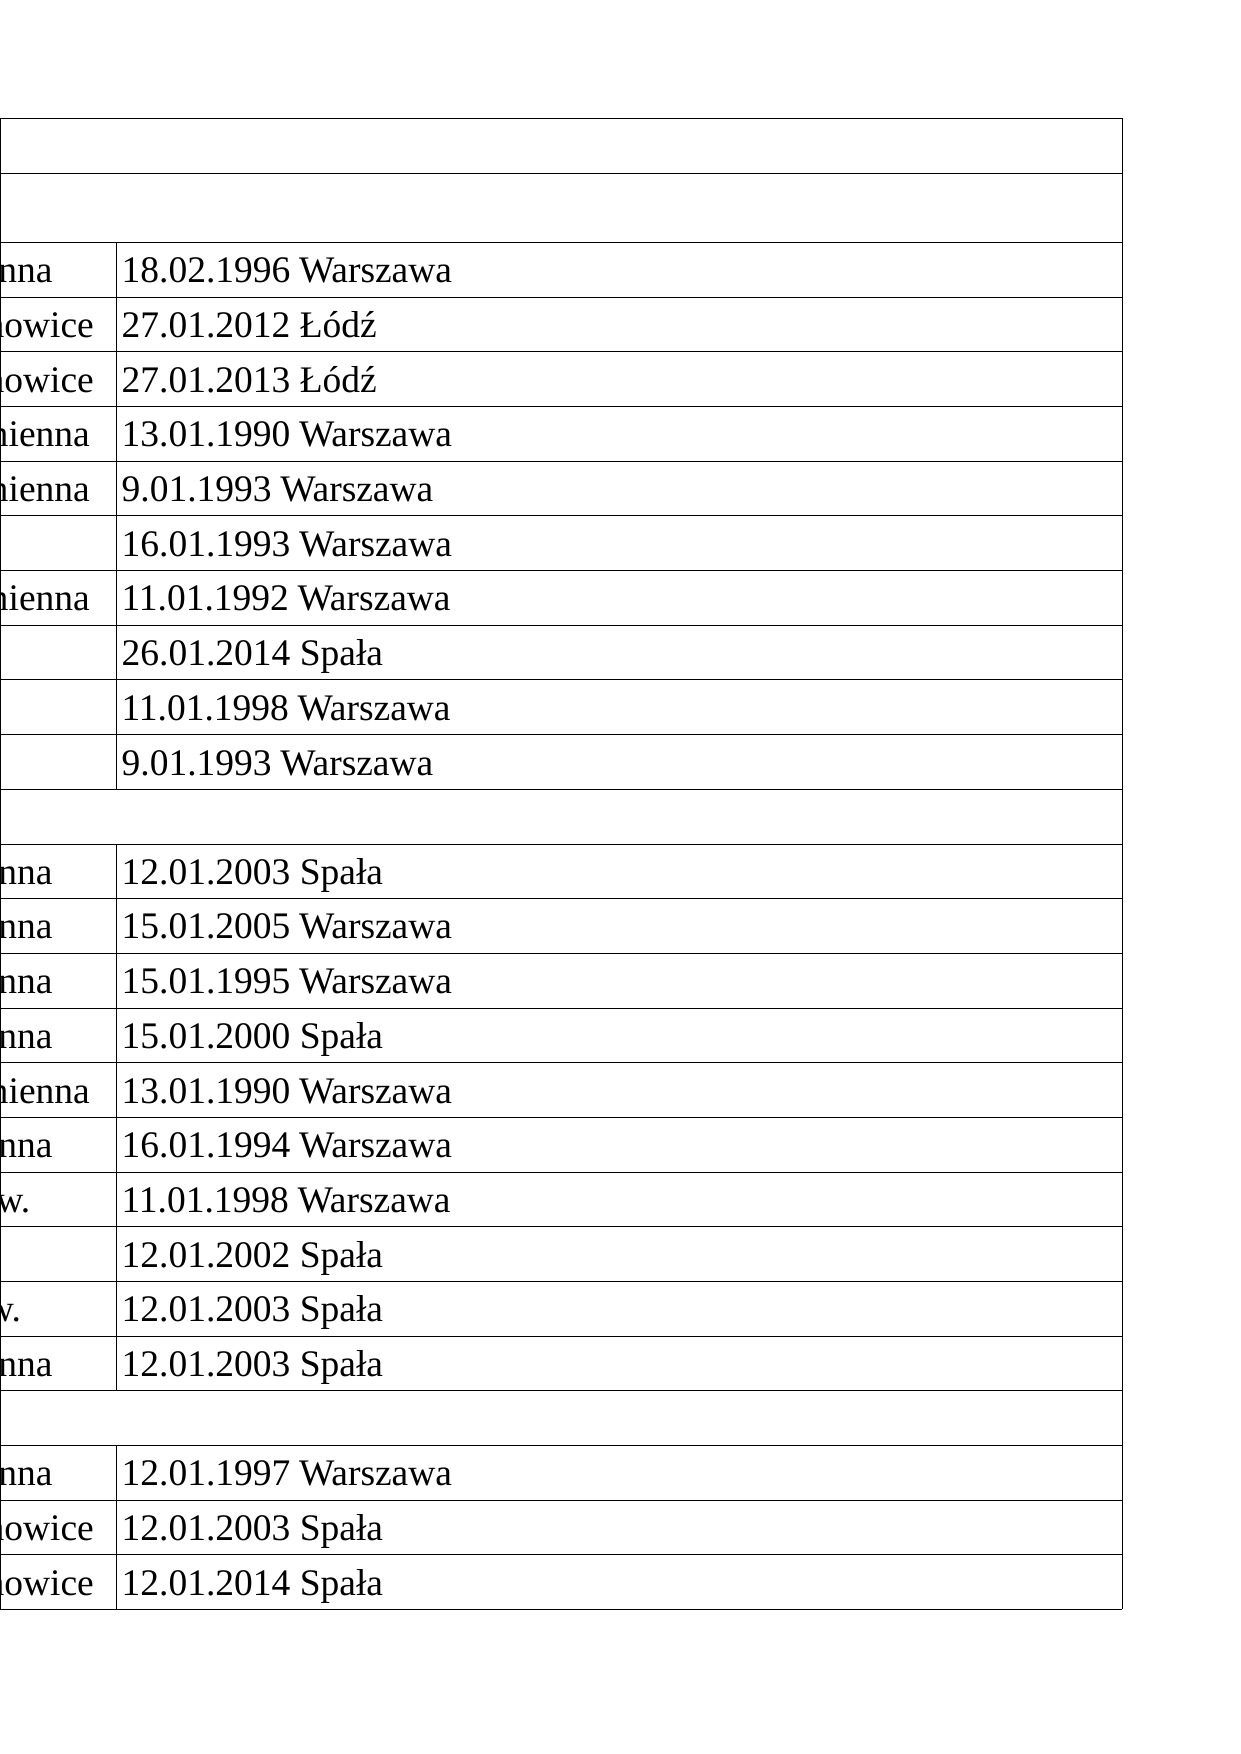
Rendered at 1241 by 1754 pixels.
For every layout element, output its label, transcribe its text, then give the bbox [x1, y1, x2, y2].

table_cell STS Skarżysko-Kamienna [1, 845, 116, 898]
table_cell 12.01.2003 Spała [117, 1282, 1122, 1336]
table_cell 15.01.2005 Warszawa [117, 899, 1122, 953]
table_cell STS Skarżysko-Kamienna [1, 1337, 116, 1390]
table_cell 11.01.1998 Warszawa [117, 680, 1122, 734]
table_cell 12.01.2003 Spała [117, 845, 1122, 898]
table_cell 27.01.2013 Łódź [117, 352, 1122, 406]
table_cell 16.01.1993 Warszawa [117, 516, 1122, 570]
table_cell Juventa-Kobex Starachowice [1, 352, 116, 406]
table_cell Ostrowia Ostrowiec Św. [1, 1282, 116, 1336]
table_cell 27.01.2012 Łódź [117, 298, 1122, 351]
table_cell 12.01.2003 Spała [117, 1501, 1122, 1554]
table_cell STS Skarżysko-Kamienna [1, 1009, 116, 1062]
table_cell Juventa-Kobex Starachowice [1, 1555, 116, 1609]
table_cell Żak Kielce [1, 735, 116, 789]
table_cell 11.01.1992 Warszawa [117, 571, 1122, 625]
table_cell 12.01.2002 Spała [117, 1227, 1122, 1281]
table_cell [1, 790, 1122, 843]
table_cell Granat Skarżysko-Kamienna [1, 462, 116, 515]
table_cell STS Skarżysko-Kamienna [1, 1446, 116, 1500]
table_cell STS Skarżysko-Kamienna [1, 1118, 116, 1172]
table_cell Juventa-Marbo Starachowice [1, 1501, 116, 1554]
table_cell 13.01.1990 Warszawa [117, 1063, 1122, 1117]
table_cell Juventa-Kobex Starachowice [1, 298, 116, 351]
table_cell Granat Skarżysko-Kamienna [1, 571, 116, 625]
table_cell 13.01.1990 Warszawa [117, 407, 1122, 461]
table_cell STS Skarżysko-Kamienna [1, 899, 116, 953]
table_cell 18.02.1996 Warszawa [117, 243, 1122, 297]
table_cell Granat Skarżysko-Kamienna [1, 407, 116, 461]
table_cell STS Skarżysko-Kamienna [1, 954, 116, 1007]
table_cell Olimp Końskie [1, 1227, 116, 1281]
table_cell 16.01.1994 Warszawa [117, 1118, 1122, 1172]
table_cell Najlepsi zawodnicy w historii [1, 174, 1122, 242]
table_cell Budowlani Kielce [1, 516, 116, 570]
table_cell Granat Skarżysko-Kamienna [1, 1063, 116, 1117]
table_cell 15.01.1995 Warszawa [117, 954, 1122, 1007]
table_cell 9.01.1993 Warszawa [117, 735, 1122, 789]
table_cell 12.01.1997 Warszawa [117, 1446, 1122, 1500]
table_cell 11.01.1998 Warszawa [117, 1173, 1122, 1226]
table_cell Ostrowia Ostrowiec Św. [1, 1173, 116, 1226]
table_cell [1, 1391, 1122, 1445]
table_cell Budowlani Kielce [1, 680, 116, 734]
table_cell 12.01.2003 Spała [117, 1337, 1122, 1390]
table_cell 9.01.1993 Warszawa [117, 462, 1122, 515]
table_cell 15.01.2000 Spała [117, 1009, 1122, 1062]
table_cell 26.01.2014 Spała [117, 626, 1122, 679]
table_cell STS Skarżysko-Kamienna [1, 243, 116, 297]
table_cell 12.01.2014 Spała [117, 1555, 1122, 1609]
table_cell [1, 119, 1122, 173]
table_cell LKB Rudnik [1, 626, 116, 679]
